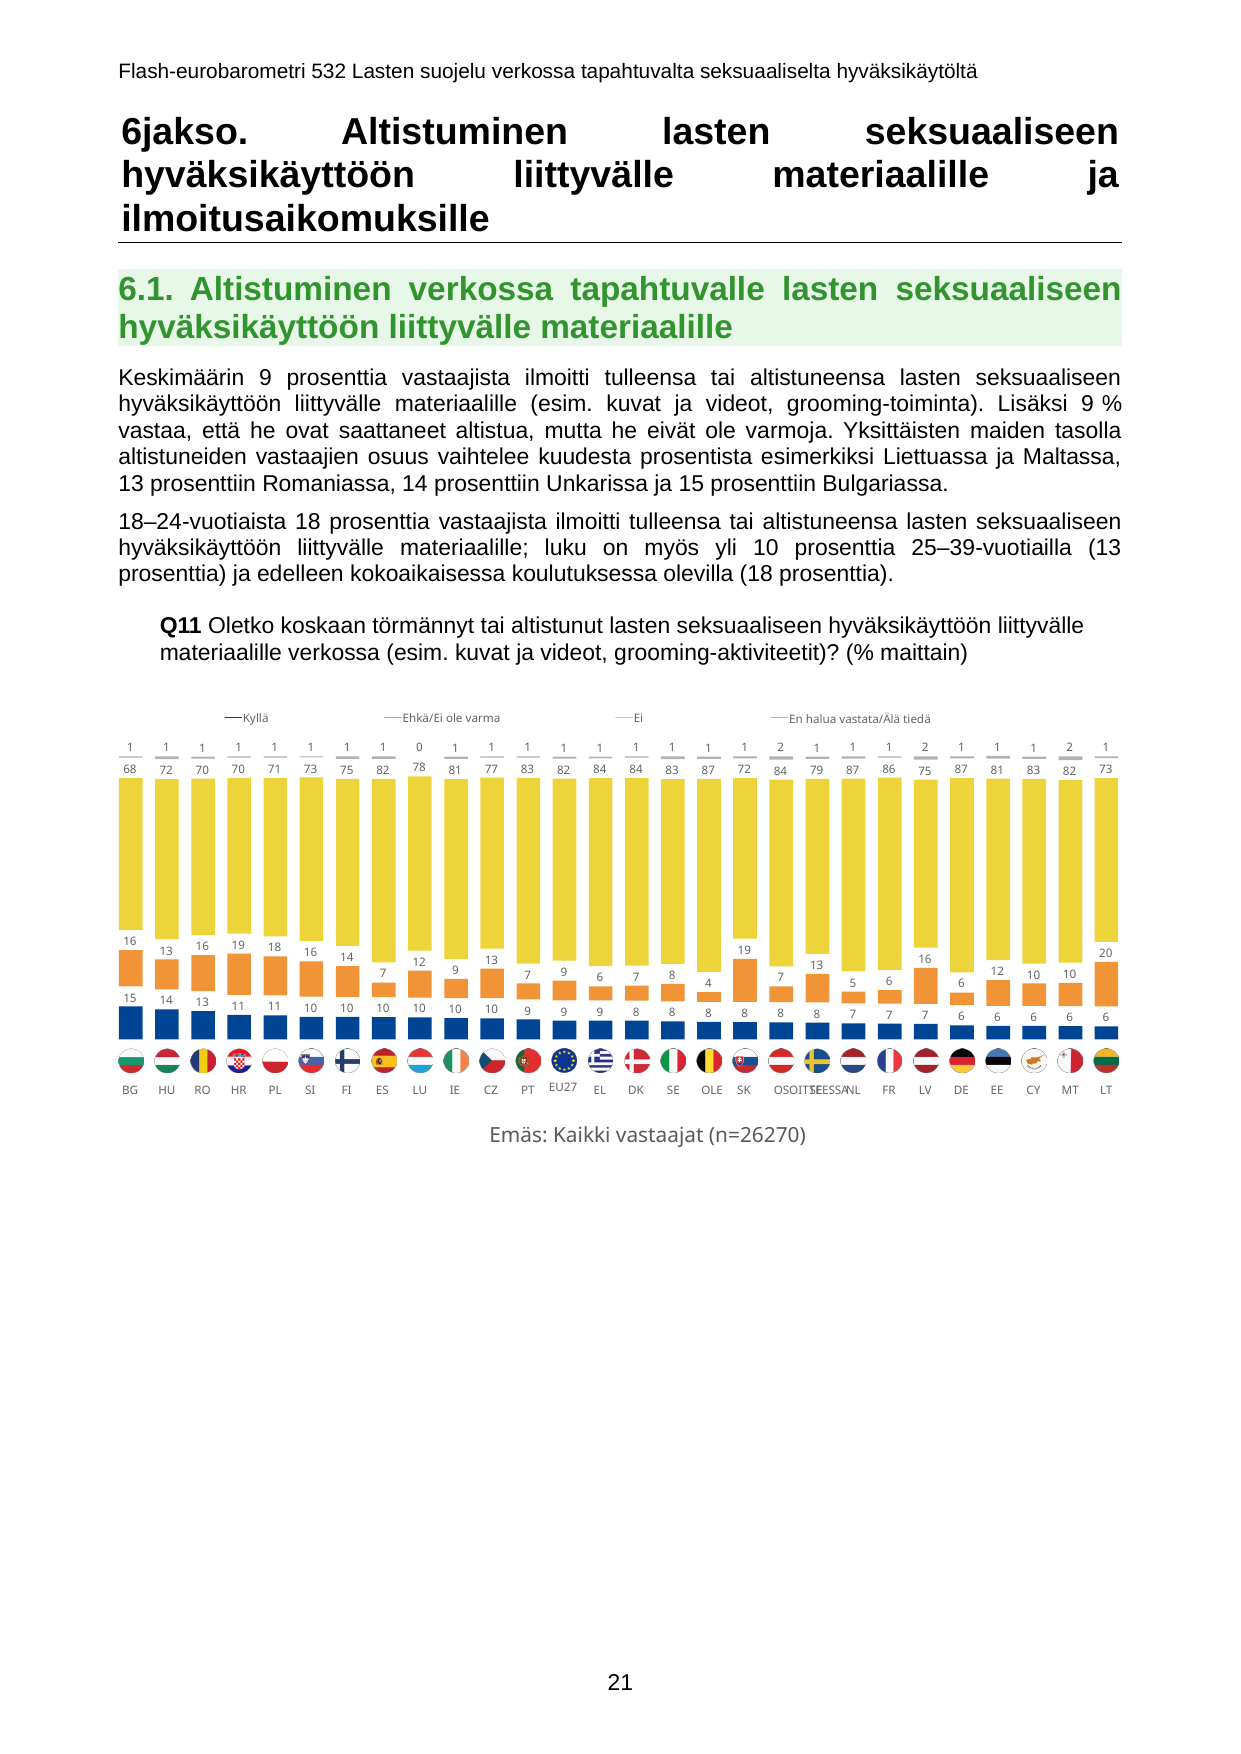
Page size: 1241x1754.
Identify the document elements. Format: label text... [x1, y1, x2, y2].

picture [985, 1048, 1011, 1073]
picture [515, 1048, 541, 1073]
picture [154, 1048, 180, 1073]
picture [371, 1048, 397, 1073]
picture [624, 1048, 650, 1073]
picture [1093, 1048, 1119, 1073]
subtitle 6.1. Altistuminen verkossa tapahtuvalle lasten seksuaaliseen hyväksikäyttöön liittyvälle materiaalille [118, 269, 1122, 346]
subtitle 6jakso. Altistuminen lasten seksuaaliseen hyväksikäyttöön liittyvälle materiaalille ja ilmoitusaikomuksille [118, 107, 1122, 242]
picture [660, 1048, 686, 1073]
picture [840, 1048, 866, 1073]
picture [226, 1048, 252, 1073]
picture [696, 1048, 722, 1073]
picture [407, 1048, 433, 1073]
picture [335, 1048, 360, 1073]
picture [443, 1048, 469, 1073]
picture [949, 1048, 975, 1073]
picture [732, 1048, 758, 1073]
picture [588, 1048, 613, 1073]
picture [877, 1048, 902, 1073]
picture [768, 1048, 794, 1073]
picture [1057, 1048, 1083, 1073]
text Keskimäärin 9 prosenttia vastaajista ilmoitti tulleensa tai altistuneensa lasten seksuaaliseen hyväksikäyttöön liittyvälle materiaalille (esim. kuvat ja videot, grooming-toiminta). Lisäksi 9 % vastaa, että he ovat saattaneet altistua, mutta he eivät ole varmoja. Yksittäisten maiden tasolla altistuneiden vastaajien osuus vaihtelee kuudesta prosentista esimerkiksi Liettuassa ja Maltassa, 13 prosenttiin Romaniassa, 14 prosenttiin Unkarissa ja 15 prosenttiin Bulgariassa. [118, 364, 1122, 496]
picture [913, 1048, 939, 1073]
text 18–24-vuotiaista 18 prosenttia vastaajista ilmoitti tulleensa tai altistuneensa lasten seksuaaliseen hyväksikäyttöön liittyvälle materiaalille; luku on myös yli 10 prosenttia 25–39-vuotiailla (13 prosenttia) ja edelleen kokoaikaisessa koulutuksessa olevilla (18 prosenttia). [118, 508, 1122, 587]
picture [190, 1048, 216, 1073]
picture [262, 1048, 288, 1073]
picture [804, 1048, 830, 1073]
picture [479, 1048, 505, 1073]
picture [551, 1048, 577, 1073]
picture [1021, 1048, 1047, 1073]
picture [298, 1048, 324, 1073]
picture [118, 1048, 144, 1073]
